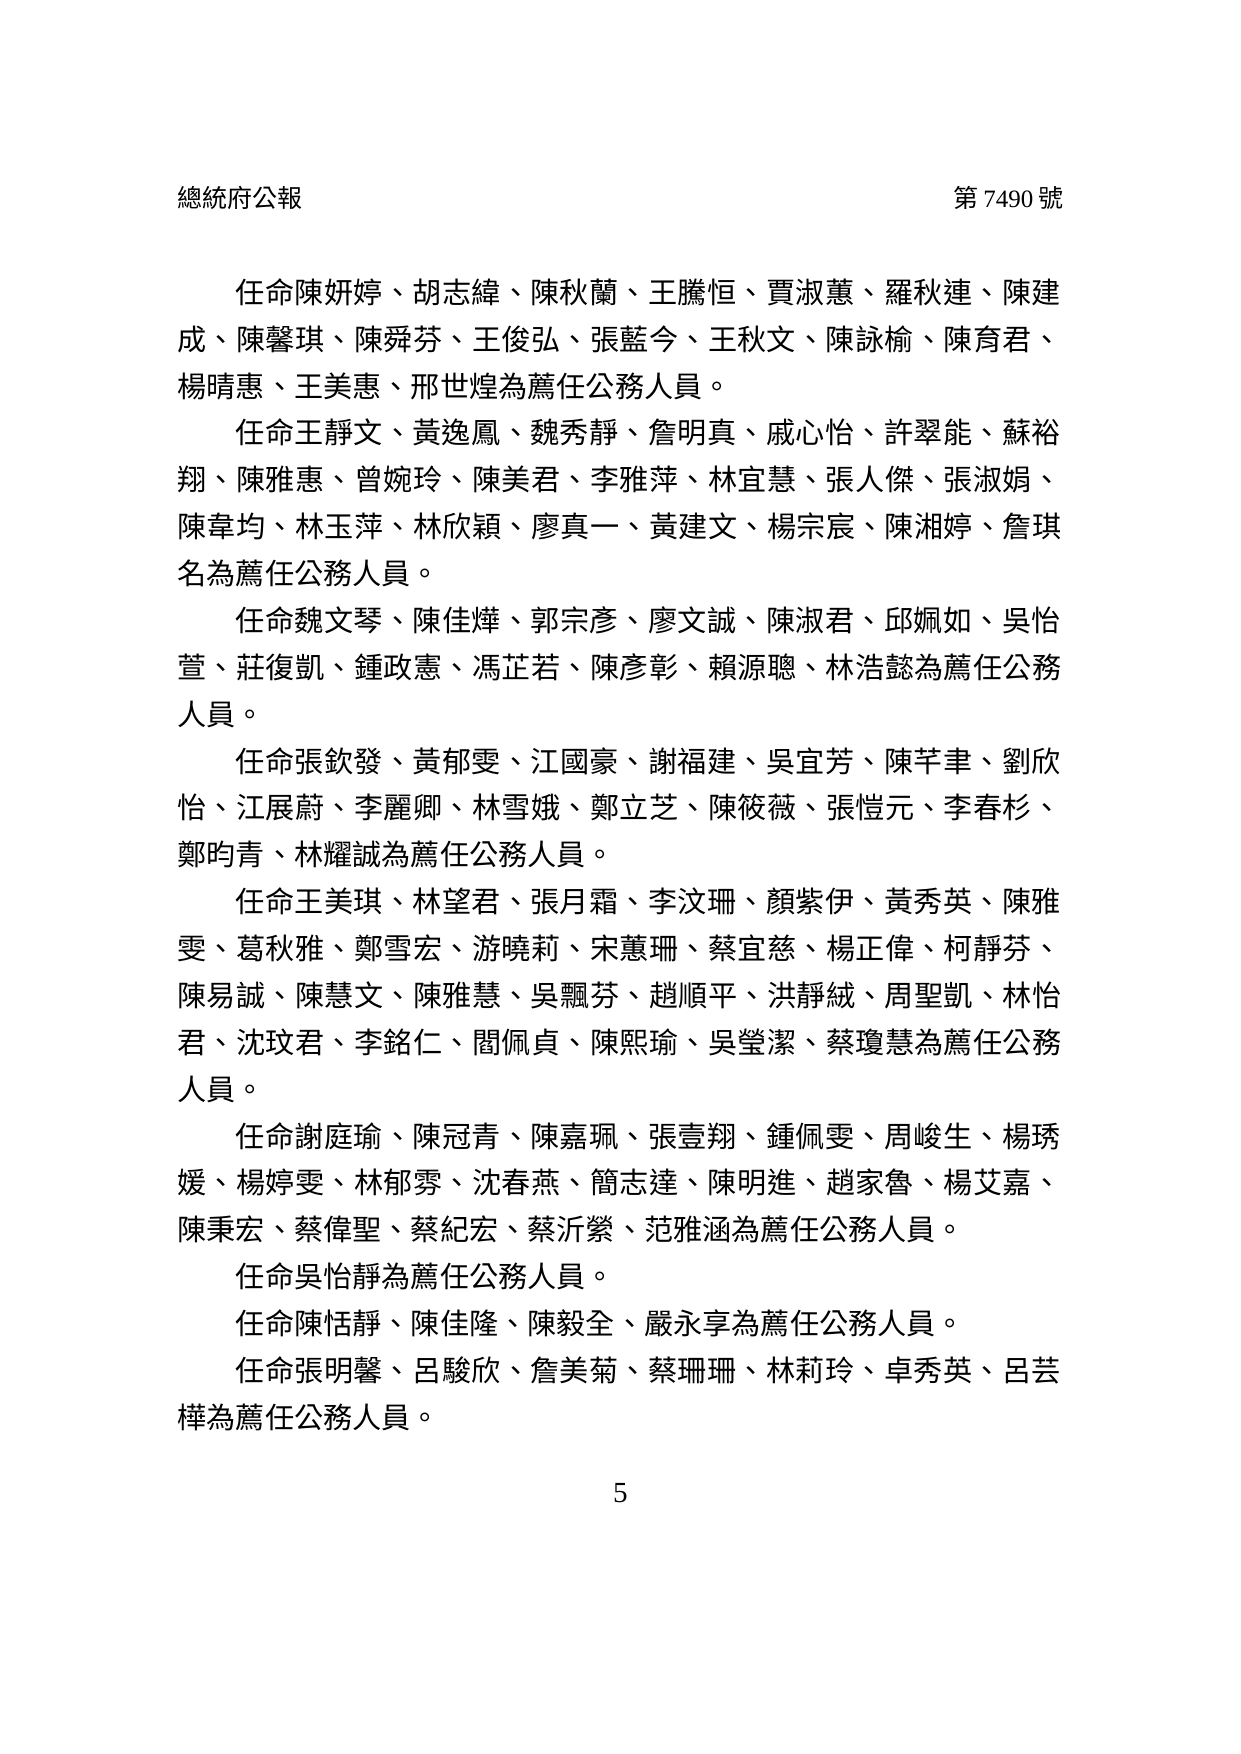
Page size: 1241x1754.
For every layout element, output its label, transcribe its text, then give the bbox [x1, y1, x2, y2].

text 任命王靜文、黃逸鳳、魏秀靜、詹明真、戚心怡、許翠能、蘇裕翔、陳雅惠、曾婉玲、陳美君、李雅萍、林宜慧、張人傑、張淑娟、陳韋均、林玉萍、林欣穎、廖真一、黃建文、楊宗宸、陳湘婷、詹琪名為薦任公務人員。 [177, 406, 1063, 594]
text 任命張欽發、黃郁雯、江國豪、謝福建、吳宜芳、陳芊聿、劉欣怡、江展蔚、李麗卿、林雪娥、鄭立芝、陳筱薇、張愷元、李春杉、鄭昀青、林耀誠為薦任公務人員。 [177, 734, 1063, 875]
text 任命陳妍婷、胡志緯、陳秋蘭、王騰恒、賈淑蕙、羅秋連、陳建成、陳馨琪、陳舜芬、王俊弘、張藍今、王秋文、陳詠榆、陳育君、楊晴惠、王美惠、邢世煌為薦任公務人員。 [177, 266, 1063, 406]
text 任命謝庭瑜、陳冠青、陳嘉珮、張壹翔、鍾佩雯、周峻生、楊琇媛、楊婷雯、林郁雰、沈春燕、簡志達、陳明進、趙家魯、楊艾嘉、陳秉宏、蔡偉聖、蔡紀宏、蔡沂縈、范雅涵為薦任公務人員。 [177, 1109, 1063, 1250]
text 任命王美琪、林望君、張月霜、李汶珊、顏紫伊、黃秀英、陳雅雯、葛秋雅、鄭雪宏、游曉莉、宋蕙珊、蔡宜慈、楊正偉、柯靜芬、陳易誠、陳慧文、陳雅慧、吳飄芬、趙順平、洪靜絨、周聖凱、林怡君、沈玟君、李銘仁、閻佩貞、陳熙瑜、吳瑩潔、蔡瓊慧為薦任公務人員。 [177, 875, 1063, 1109]
text 任命陳恬靜、陳佳隆、陳毅全、嚴永享為薦任公務人員。 [177, 1297, 1063, 1344]
text 任命吳怡靜為薦任公務人員。 [177, 1250, 1063, 1297]
text 任命張明馨、呂駿欣、詹美菊、蔡珊珊、林莉玲、卓秀英、呂芸樺為薦任公務人員。 [177, 1344, 1063, 1438]
text 任命魏文琴、陳佳燁、郭宗彥、廖文誠、陳淑君、邱姵如、吳怡萱、莊復凱、鍾政憲、馮芷若、陳彥彰、賴源聰、林浩懿為薦任公務人員。 [177, 594, 1063, 734]
